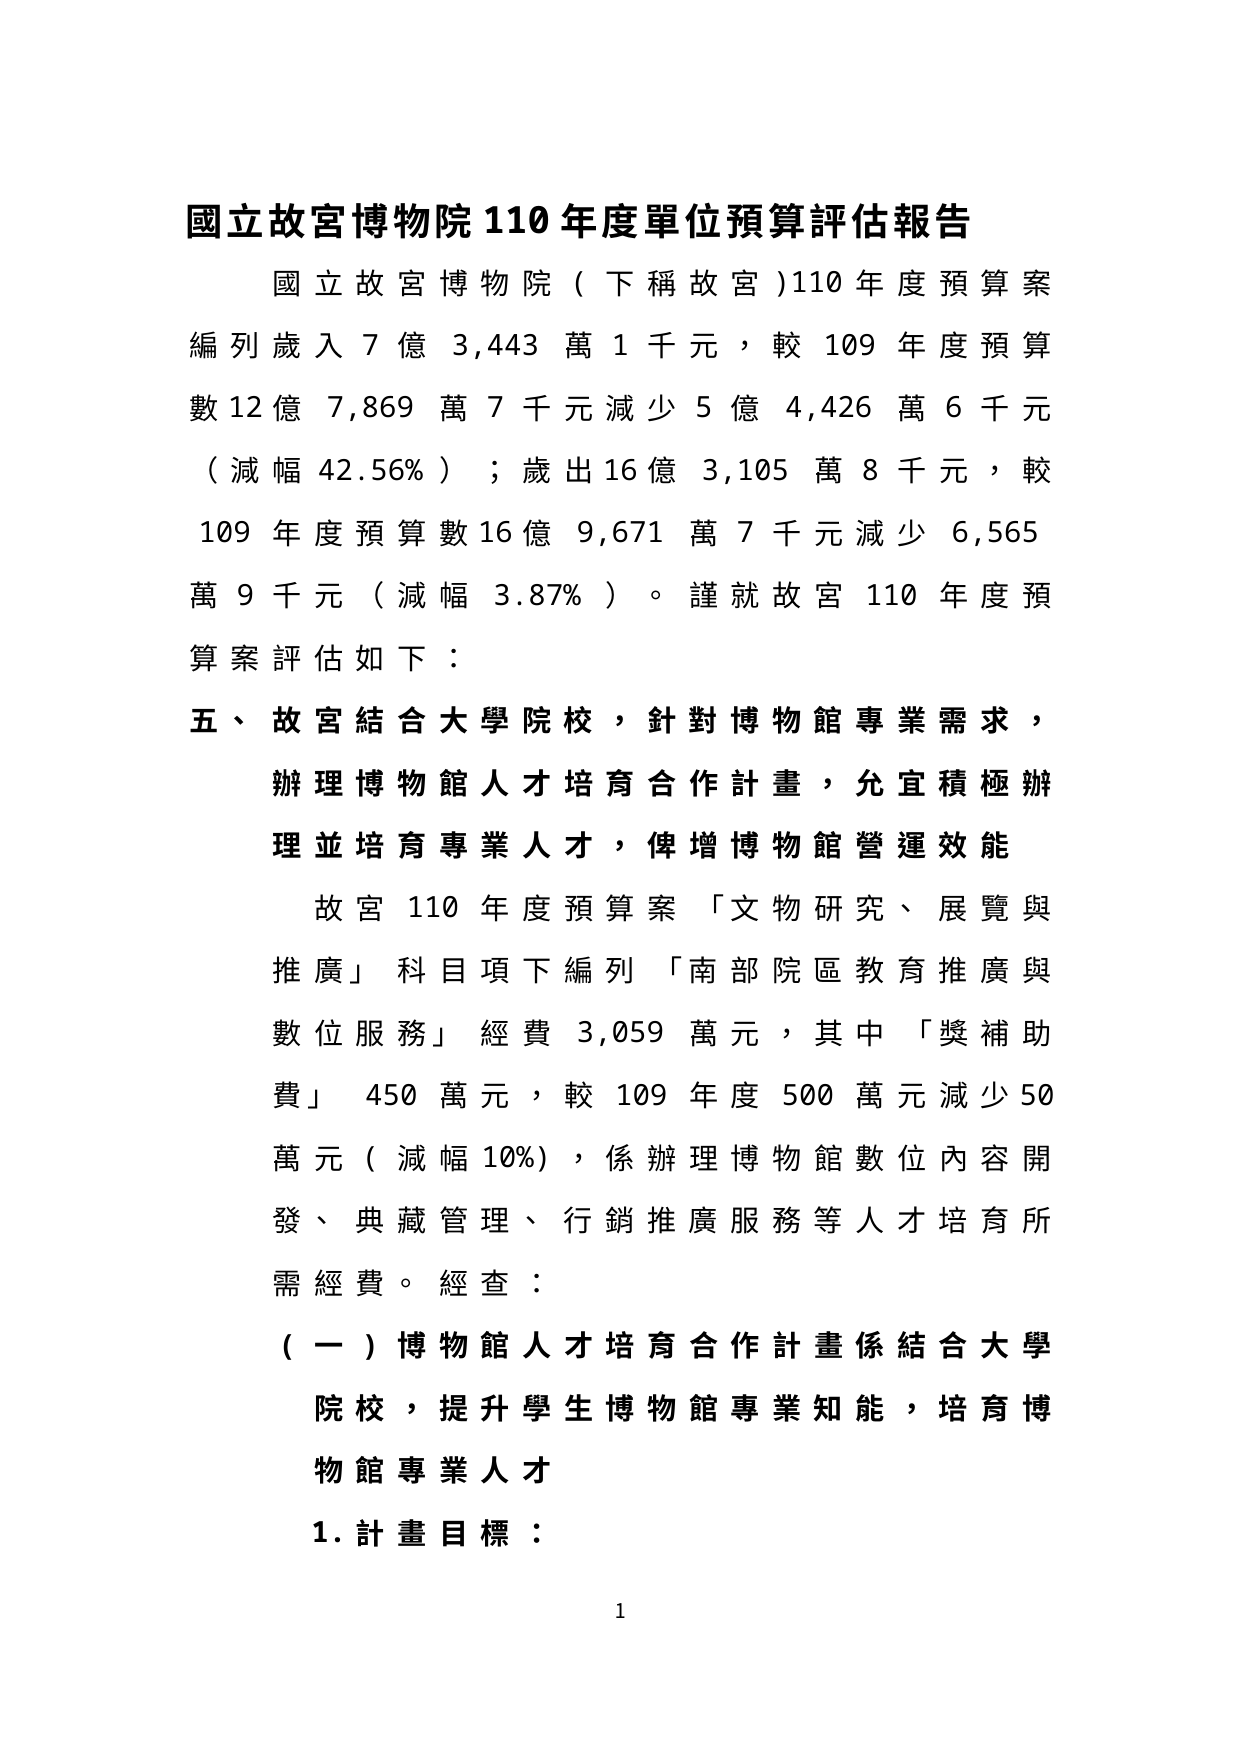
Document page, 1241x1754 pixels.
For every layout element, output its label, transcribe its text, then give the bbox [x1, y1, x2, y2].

text 國立故宮博物院(下稱故宮)110年度預算案編列歲入7億3,443萬1千元，較109年度預算數12億7,869萬7千元減少5億4,426萬6千元（減幅42.56%）；歲出16億3,105萬8千元，較109年度預算數16億9,671萬7千元減少6,565萬9千元（減幅3.87%）。謹就故宮110年度預算案評估如下： [183, 240, 1058, 677]
text 國立故宮博物院110年度單位預算評估報告 [183, 177, 1058, 240]
text (一)博物館人才培育合作計畫係結合大學院校，提升學生博物館專業知能，培育博物館專業人才 [242, 1302, 1058, 1490]
text 五、故宮結合大學院校，針對博物館專業需求，辦理博物館人才培育合作計畫，允宜積極辦理並培育專業人才，俾增博物館營運效能 [183, 677, 1058, 865]
text 故宮110年度預算案「文物研究、展覽與推廣」科目項下編列「南部院區教育推廣與數位服務」經費3,059萬元，其中「獎補助費」450萬元，較109年度500萬元減少50萬元(減幅10%)，係辦理博物館數位內容開發、典藏管理、行銷推廣服務等人才培育所需經費。經查： [242, 865, 1058, 1302]
text 1.計畫目標： [271, 1490, 1058, 1552]
